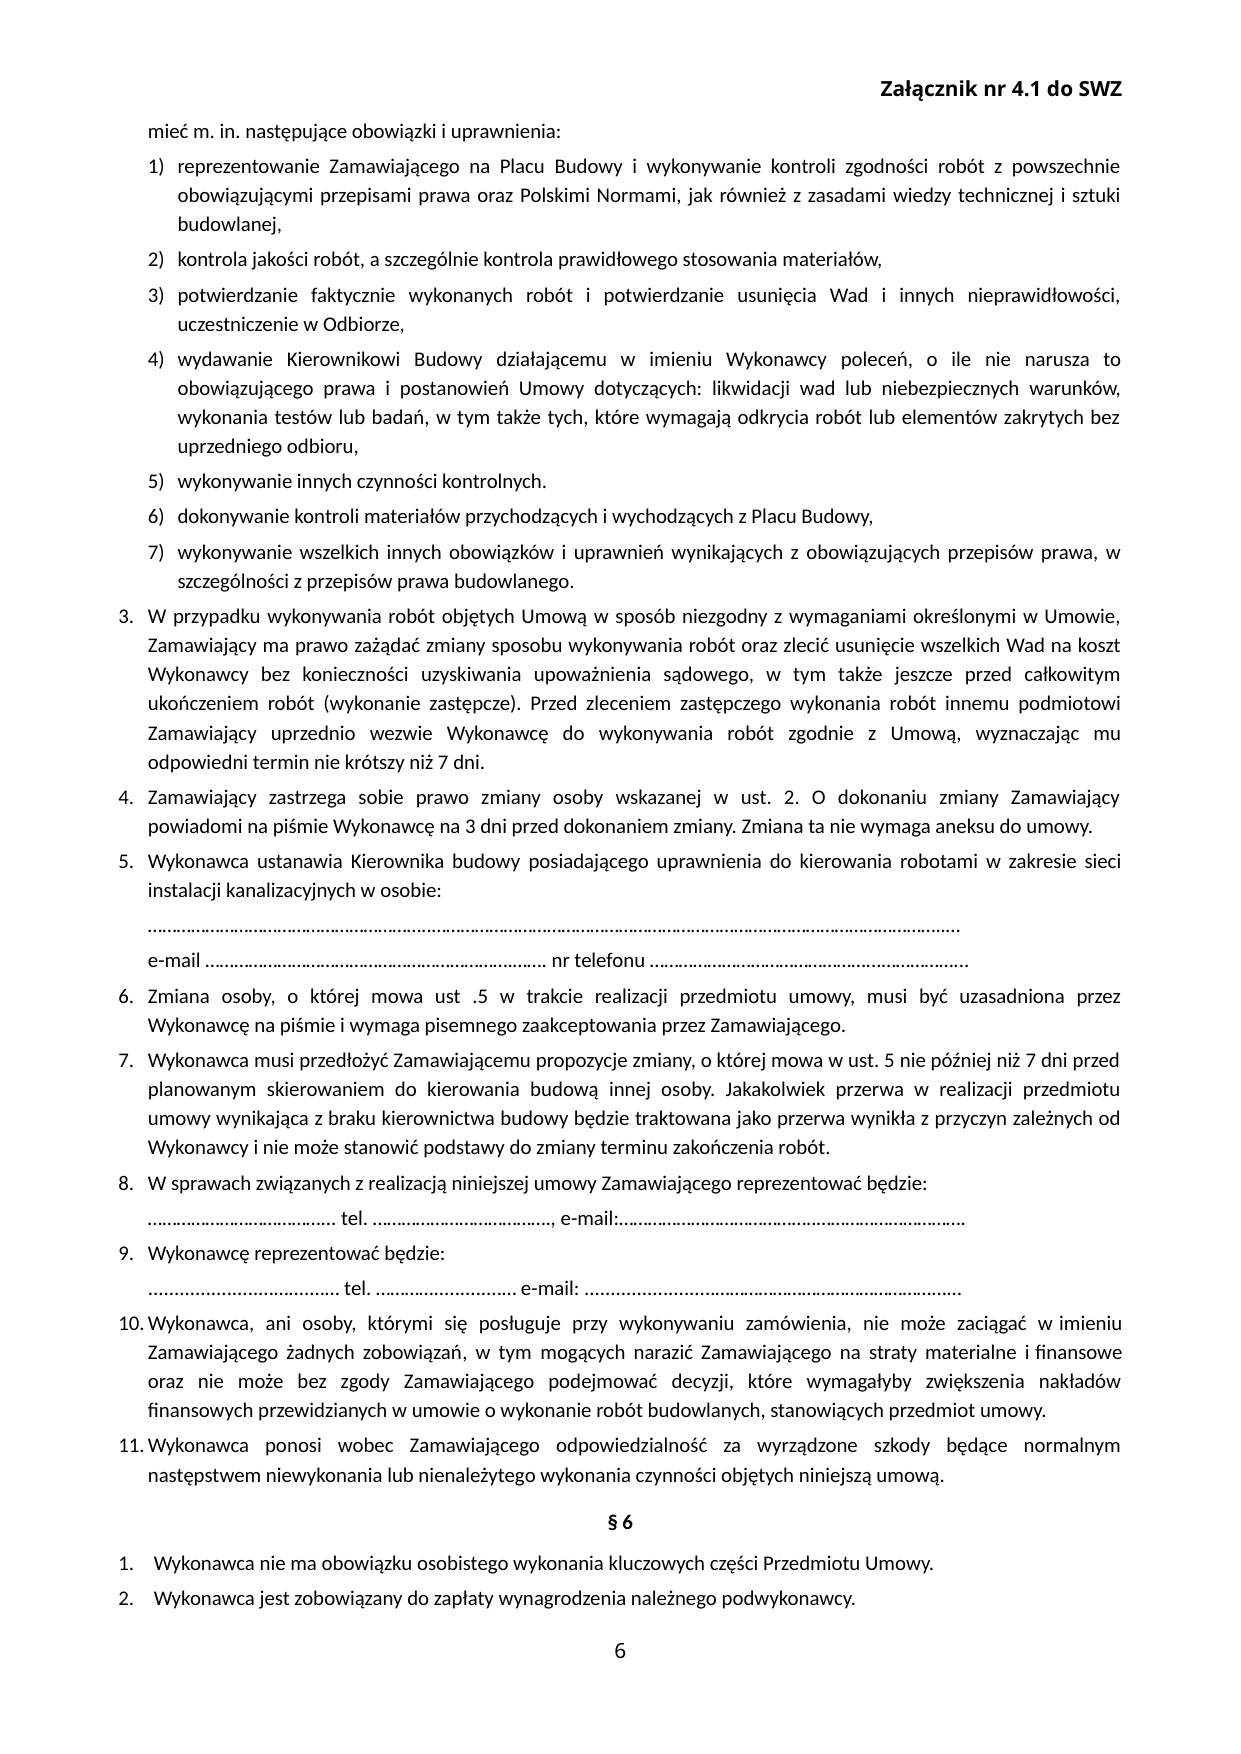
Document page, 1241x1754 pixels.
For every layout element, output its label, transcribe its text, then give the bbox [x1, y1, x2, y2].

text ........................….......… tel. ………….............… e-mail: .........................………………………………………...… [148, 1275, 1122, 1300]
list Zamawiający zastrzega sobie prawo zmiany osoby wskazanej w ust. 2. O dokonaniu zmiany Zamawiający powiadomi na piśmie Wykonawcę na 3 dni przed dokonaniem zmiany. Zmiana ta nie wymaga aneksu do umowy. [118, 784, 1122, 839]
list Wykonawca ponosi wobec Zamawiającego odpowiedzialność za wyrządzone szkody będące normalnym następstwem niewykonania lub nienależytego wykonania czynności objętych niniejszą umową. [118, 1433, 1122, 1487]
list Wykonawcę reprezentować będzie: [118, 1240, 1122, 1265]
text e-mail ……………………………………………………….……. nr telefonu ………………………………………...……………... [148, 948, 1122, 973]
list potwierdzanie faktycznie wykonanych robót i potwierdzanie usunięcia Wad i innych nieprawidłowości, uczestniczenie w Odbiorze, [148, 282, 1122, 336]
list Wykonawca musi przedłożyć Zamawiającemu propozycje zmiany, o której mowa w ust. 5 nie później niż 7 dni przed planowanym skierowaniem do kierowania budową innej osoby. Jakakolwiek przerwa w realizacji przedmiotu umowy wynikająca z braku kierownictwa budowy będzie traktowana jako przerwa wynikła z przyczyn zależnych od Wykonawcy i nie może stanowić podstawy do zmiany terminu zakończenia robót. [118, 1047, 1122, 1160]
list Wykonawca nie ma obowiązku osobistego wykonania kluczowych części Przedmiotu Umowy. [118, 1550, 1122, 1575]
text § 6 [118, 1509, 1122, 1534]
list Zmiana osoby, o której mowa ust .5 w trakcie realizacji przedmiotu umowy, musi być uzasadniona przez Wykonawcę na piśmie i wymaga pisemnego zaakceptowania przez Zamawiającego. [118, 983, 1122, 1037]
list wydawanie Kierownikowi Budowy działającemu w imieniu Wykonawcy poleceń, o ile nie narusza to obowiązującego prawa i postanowień Umowy dotyczących: likwidacji wad lub niebezpiecznych warunków, wykonania testów lub badań, w tym także tych, które wymagają odkrycia robót lub elementów zakrytych bez uprzedniego odbioru, [148, 346, 1122, 459]
list wykonywanie innych czynności kontrolnych. [148, 469, 1122, 494]
list Wykonawca ustanawia Kierownika budowy posiadającego uprawnienia do kierowania robotami w zakresie sieci instalacji kanalizacyjnych w osobie: [118, 848, 1122, 903]
text …………………………………………………..……………………………………………………………………………………………..… [148, 913, 1122, 938]
text mieć m. in. następujące obowiązki i uprawnienia: [148, 118, 1122, 143]
text ………………………………... tel. ………………………………., e-mail:…………………………………..…………………………. [148, 1205, 1122, 1230]
list kontrola jakości robót, a szczególnie kontrola prawidłowego stosowania materiałów, [148, 247, 1122, 272]
list W przypadku wykonywania robót objętych Umową w sposób niezgodny z wymaganiami określonymi w Umowie, Zamawiający ma prawo zażądać zmiany sposobu wykonywania robót oraz zlecić usunięcie wszelkich Wad na koszt Wykonawcy bez konieczności uzyskiwania upoważnienia sądowego, w tym także jeszcze przed całkowitym ukończeniem robót (wykonanie zastępcze). Przed zleceniem zastępczego wykonania robót innemu podmiotowi Zamawiający uprzednio wezwie Wykonawcę do wykonywania robót zgodnie z Umową, wyznaczając mu odpowiedni termin nie krótszy niż 7 dni. [118, 603, 1122, 774]
list dokonywanie kontroli materiałów przychodzących i wychodzących z Placu Budowy, [148, 504, 1122, 529]
list reprezentowanie Zamawiającego na Placu Budowy i wykonywanie kontroli zgodności robót z powszechnie obowiązującymi przepisami prawa oraz Polskimi Normami, jak również z zasadami wiedzy technicznej i sztuki budowlanej, [148, 153, 1122, 237]
list W sprawach związanych z realizacją niniejszej umowy Zamawiającego reprezentować będzie: [118, 1170, 1122, 1195]
list Wykonawca jest zobowiązany do zapłaty wynagrodzenia należnego podwykonawcy. [118, 1585, 1122, 1610]
list Wykonawca, ani osoby, którymi się posługuje przy wykonywaniu zamówienia, nie może zaciągać w imieniu Zamawiającego żadnych zobowiązań, w tym mogących narazić Zamawiającego na straty materialne i finansowe oraz nie może bez zgody Zamawiającego podejmować decyzji, które wymagałyby zwiększenia nakładów finansowych przewidzianych w umowie o wykonanie robót budowlanych, stanowiących przedmiot umowy. [118, 1310, 1122, 1423]
list wykonywanie wszelkich innych obowiązków i uprawnień wynikających z obowiązujących przepisów prawa, w szczególności z przepisów prawa budowlanego. [148, 539, 1122, 593]
